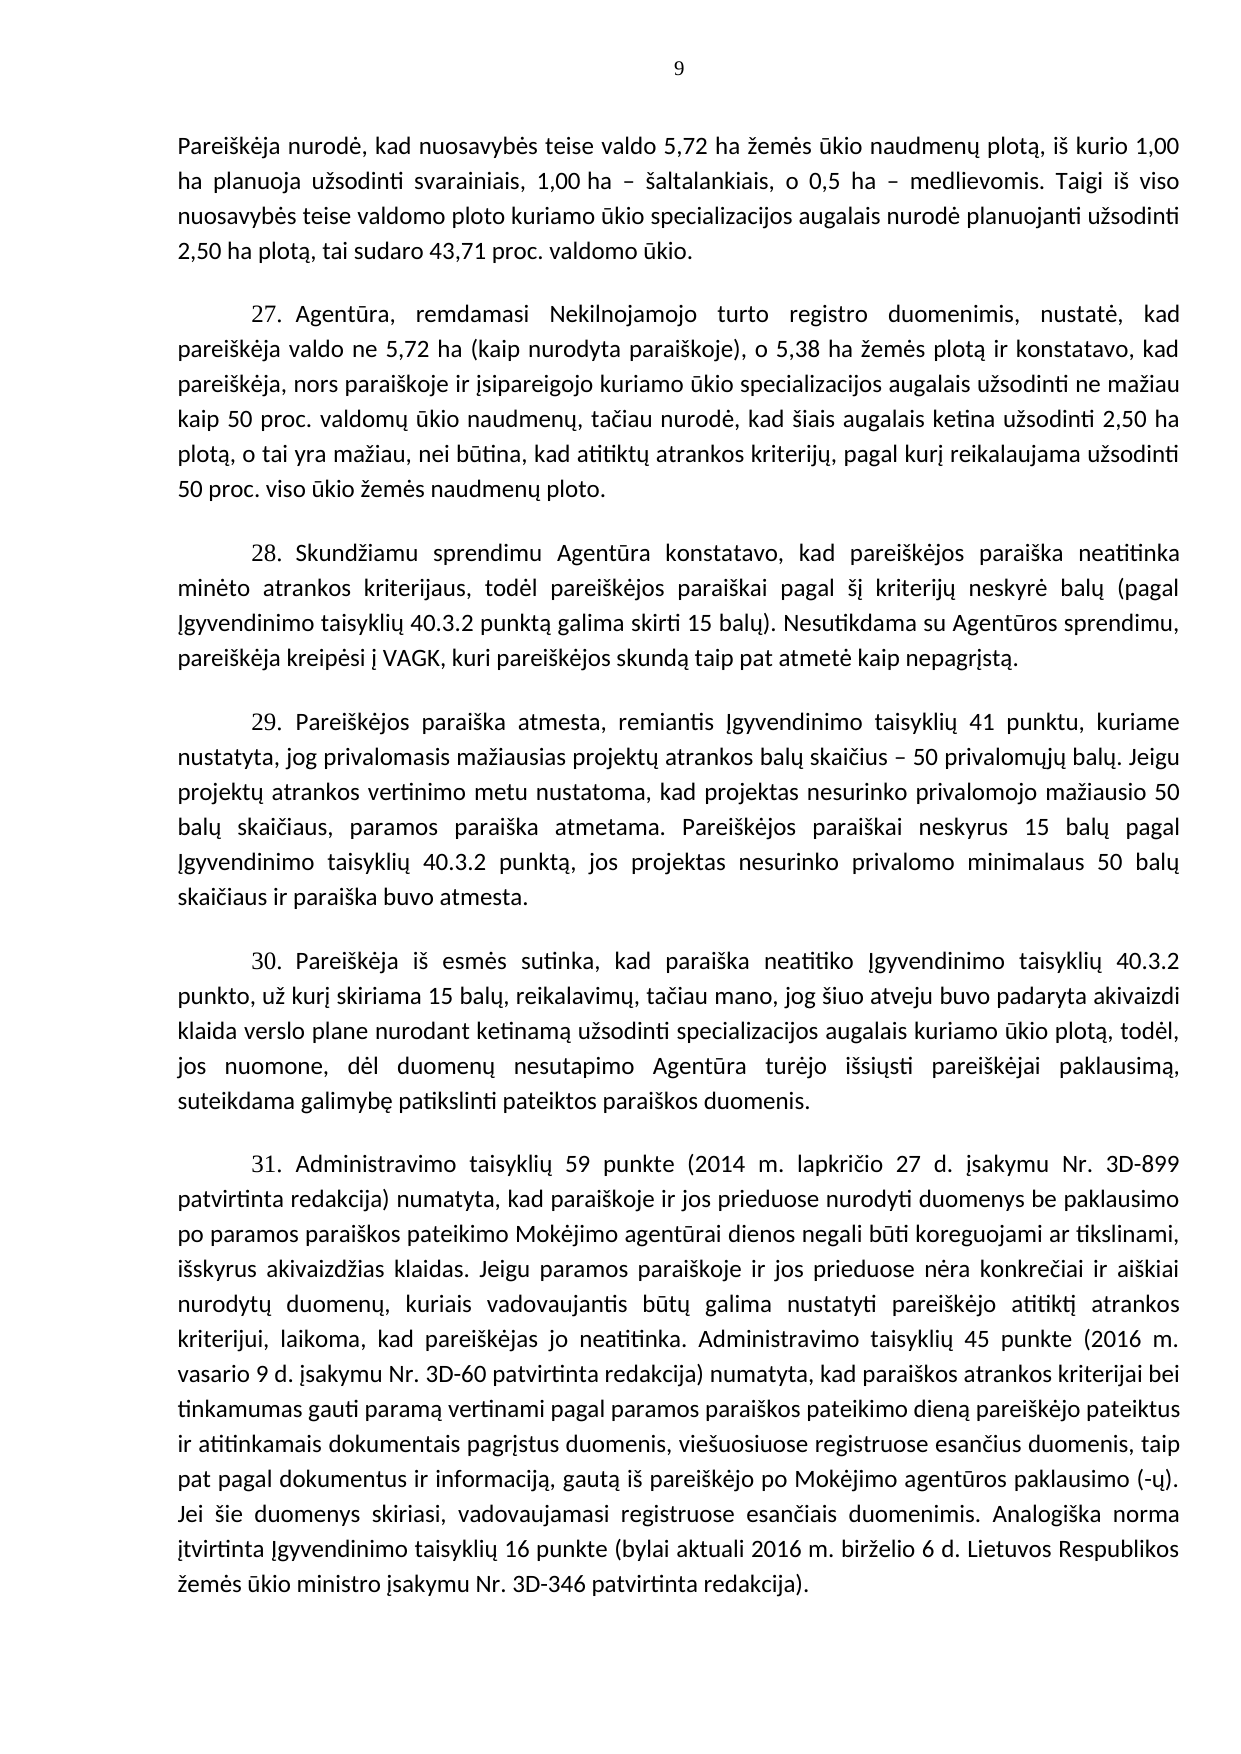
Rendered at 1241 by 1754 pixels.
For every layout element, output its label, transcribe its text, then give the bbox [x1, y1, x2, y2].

text Pareiškėja nurodė, kad nuosavybės teise valdo 5,72 ha žemės ūkio naudmenų plotą, iš kurio 1,00 ha planuoja užsodinti svarainiais, 1,00 ha – šaltalankiais, o 0,5 ha – medlievomis. Taigi iš viso nuosavybės teise valdomo ploto kuriamo ūkio specializacijos augalais nurodė planuojanti užsodinti 2,50 ha plotą, tai sudaro 43,71 proc. valdomo ūkio. [177, 130, 1181, 265]
text 29. Pareiškėjos paraiška atmesta, remiantis Įgyvendinimo taisyklių 41 punktu, kuriame nustatyta, jog privalomasis mažiausias projektų atrankos balų skaičius – 50 privalomųjų balų. Jeigu projektų atrankos vertinimo metu nustatoma, kad projektas nesurinko privalomojo mažiausio 50 balų skaičiaus, paramos paraiška atmetama. Pareiškėjos paraiškai neskyrus 15 balų pagal Įgyvendinimo taisyklių 40.3.2 punktą, jos projektas nesurinko privalomo minimalaus 50 balų skaičiaus ir paraiška buvo atmesta. [177, 706, 1181, 912]
text 28. Skundžiamu sprendimu Agentūra konstatavo, kad pareiškėjos paraiška neatitinka minėto atrankos kriterijaus, todėl pareiškėjos paraiškai pagal šį kriterijų neskyrė balų (pagal Įgyvendinimo taisyklių 40.3.2 punktą galima skirti 15 balų). Nesutikdama su Agentūros sprendimu, pareiškėja kreipėsi į VAGK, kuri pareiškėjos skundą taip pat atmetė kaip nepagrįstą. [177, 537, 1181, 673]
text 31. Administravimo taisyklių 59 punkte (2014 m. lapkričio 27 d. įsakymu Nr. 3D-899 patvirtinta redakcija) numatyta, kad paraiškoje ir jos prieduose nurodyti duomenys be paklausimo po paramos paraiškos pateikimo Mokėjimo agentūrai dienos negali būti koreguojami ar tikslinami, išskyrus akivaizdžias klaidas. Jeigu paramos paraiškoje ir jos prieduose nėra konkrečiai ir aiškiai nurodytų duomenų, kuriais vadovaujantis būtų galima nustatyti pareiškėjo atitiktį atrankos kriterijui, laikoma, kad pareiškėjas jo neatitinka. Administravimo taisyklių 45 punkte (2016 m. vasario 9 d. įsakymu Nr. 3D-60 patvirtinta redakcija) numatyta, kad paraiškos atrankos kriterijai bei tinkamumas gauti paramą vertinami pagal paramos paraiškos pateikimo dieną pareiškėjo pateiktus ir atitinkamais dokumentais pagrįstus duomenis, viešuosiuose registruose esančius duomenis, taip pat pagal dokumentus ir informaciją, gautą iš pareiškėjo po Mokėjimo agentūros paklausimo (-ų). Jei šie duomenys skiriasi, vadovaujamasi registruose esančiais duomenimis. Analogiška norma įtvirtinta Įgyvendinimo taisyklių 16 punkte (bylai aktuali 2016 m. birželio 6 d. Lietuvos Respublikos žemės ūkio ministro įsakymu Nr. 3D-346 patvirtinta redakcija). [177, 1149, 1181, 1599]
text 27. Agentūra, remdamasi Nekilnojamojo turto registro duomenimis, nustatė, kad pareiškėja valdo ne 5,72 ha (kaip nurodyta paraiškoje), о 5,38 ha žemės plotą ir konstatavo, kad pareiškėja, nors paraiškoje ir įsipareigojo kuriamo ūkio specializacijos augalais užsodinti ne mažiau kaip 50 proc. valdomų ūkio naudmenų, tačiau nurodė, kad šiais augalais ketina užsodinti 2,50 ha plotą, o tai yra mažiau, nei būtina, kad atitiktų atrankos kriterijų, pagal kurį reikalaujama užsodinti 50 proc. viso ūkio žemės naudmenų ploto. [177, 299, 1181, 504]
text 30. Pareiškėja iš esmės sutinka, kad paraiška neatitiko Įgyvendinimo taisyklių 40.3.2 punkto, už kurį skiriama 15 balų, reikalavimų, tačiau mano, jog šiuo atveju buvo padaryta akivaizdi klaida verslo plane nurodant ketinamą užsodinti specializacijos augalais kuriamo ūkio plotą, todėl, jos nuomone, dėl duomenų nesutapimo Agentūra turėjo išsiųsti pareiškėjai paklausimą, suteikdama galimybę patikslinti pateiktos paraiškos duomenis. [177, 945, 1181, 1115]
